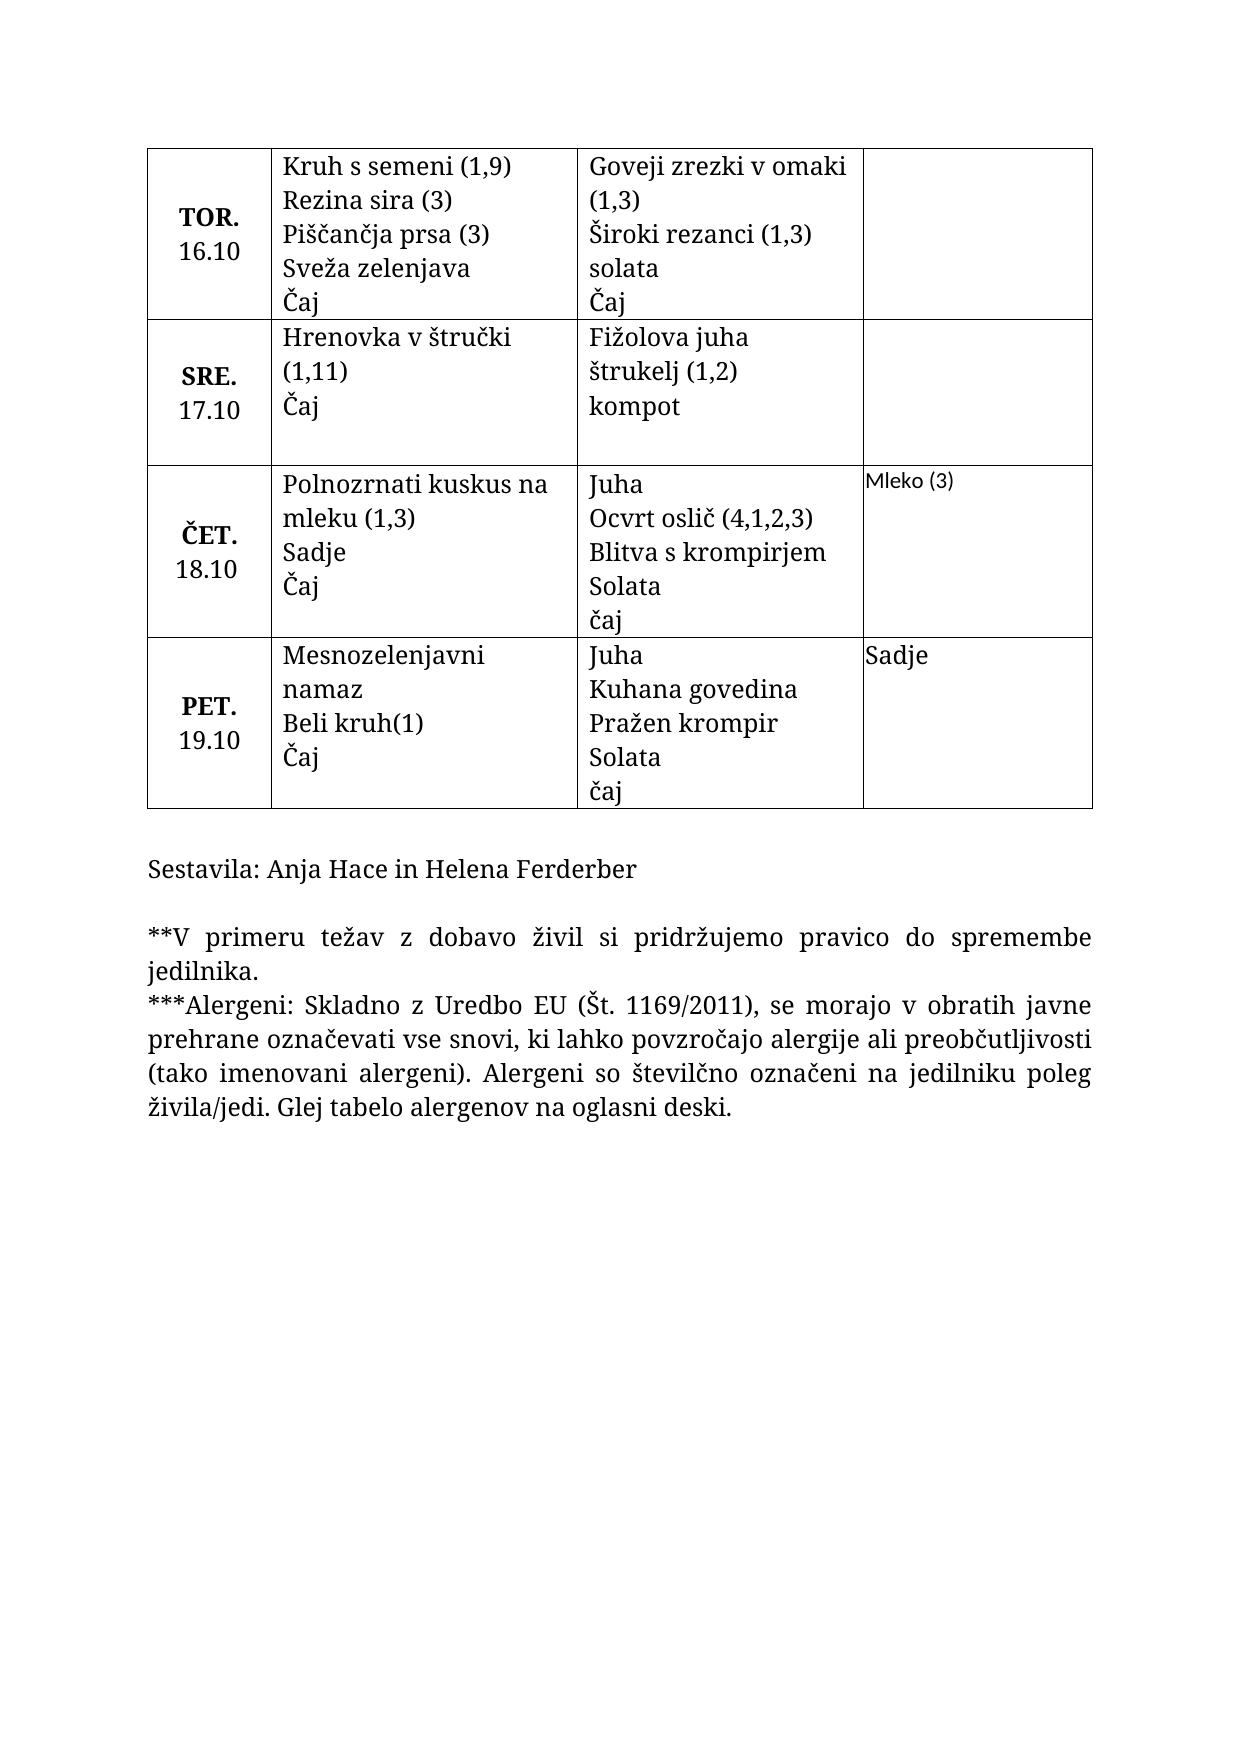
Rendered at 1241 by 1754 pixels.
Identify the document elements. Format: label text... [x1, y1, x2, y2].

table_cell Juha Ocvrt oslič (4,1,2,3) Blitva s krompirjem Solata čaj [578, 466, 863, 637]
table_cell Mesnozelenjavni namaz Beli kruh(1) Čaj [272, 638, 577, 808]
text ***Alergeni: Skladno z Uredbo EU (Št. 1169/2011), se morajo v obratih javne prehrane označevati vse snovi, ki lahko povzročajo alergije ali preobčutljivosti (tako imenovani alergeni). Alergeni so številčno označeni na jedilniku poleg živila/jedi. Glej tabelo alergenov na oglasni deski. [148, 988, 1093, 1124]
table_cell Fižolova juha štrukelj (1,2) kompot [578, 320, 863, 465]
text **V primeru težav z dobavo živil si pridržujemo pravico do spremembe jedilnika. [148, 920, 1093, 988]
table_cell TOR. 16.10 [148, 149, 271, 319]
table_cell SRE. 17.10 [148, 320, 271, 465]
table_cell ČET. 18.10 [148, 466, 271, 637]
table_cell PET. 19.10 [148, 638, 271, 808]
table_cell Kruh s semeni (1,9) Rezina sira (3) Piščančja prsa (3) Sveža zelenjava Čaj [272, 149, 577, 319]
table_cell Sadje [864, 638, 1092, 808]
table_cell Goveji zrezki v omaki (1,3) Široki rezanci (1,3) solata Čaj [578, 149, 863, 319]
table_cell [864, 149, 1092, 319]
table_cell Juha Kuhana govedina Pražen krompir Solata čaj [578, 638, 863, 808]
table_cell Mleko (3) [864, 466, 1092, 637]
table_cell Polnozrnati kuskus na mleku (1,3) Sadje Čaj [272, 466, 577, 637]
table_cell Hrenovka v štručki (1,11) Čaj [272, 320, 577, 465]
table_cell [864, 320, 1092, 465]
text Sestavila: Anja Hace in Helena Ferderber [148, 852, 1093, 886]
